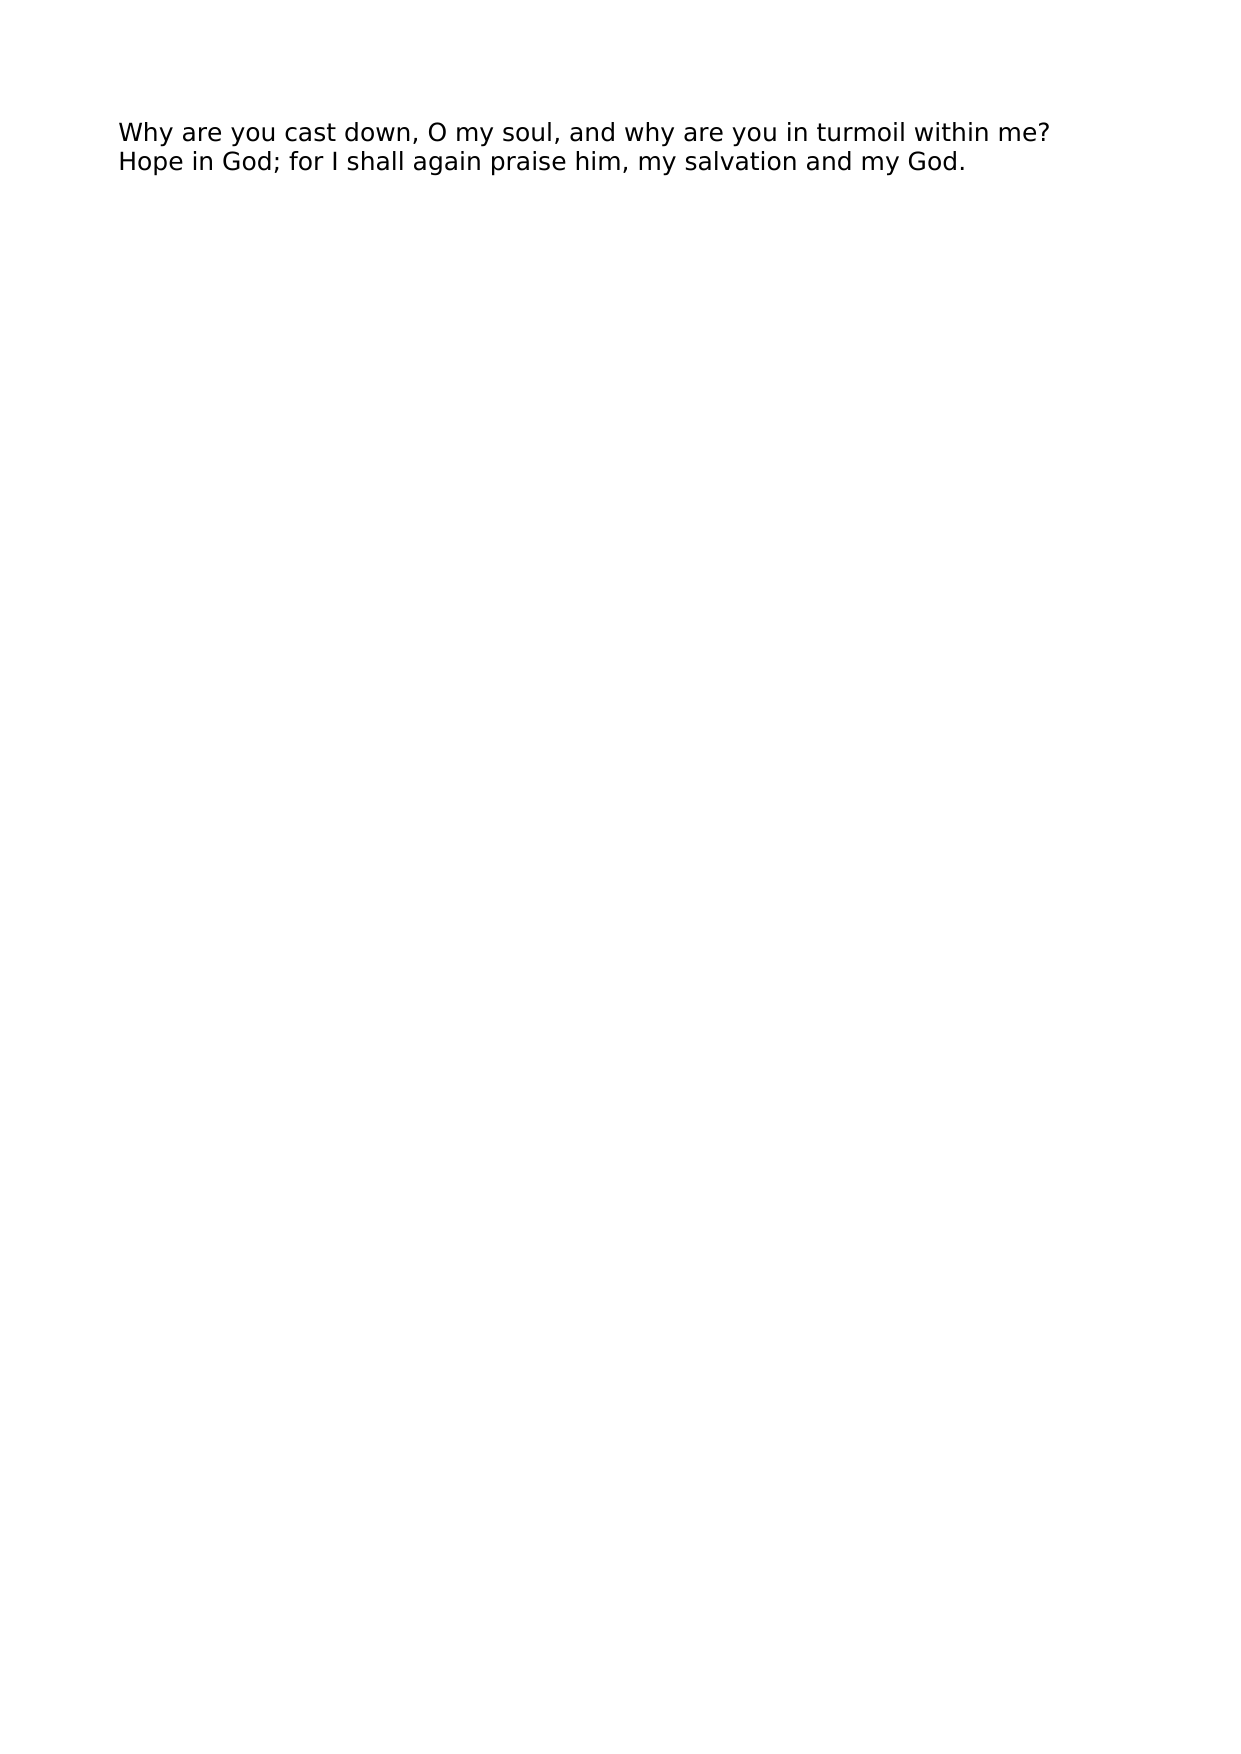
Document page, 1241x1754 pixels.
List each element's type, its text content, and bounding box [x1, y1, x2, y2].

text Why are you cast down, O my soul, and why are you in turmoil within me? Hope in God; for I shall again praise him, my salvation and my God. [118, 118, 1122, 176]
